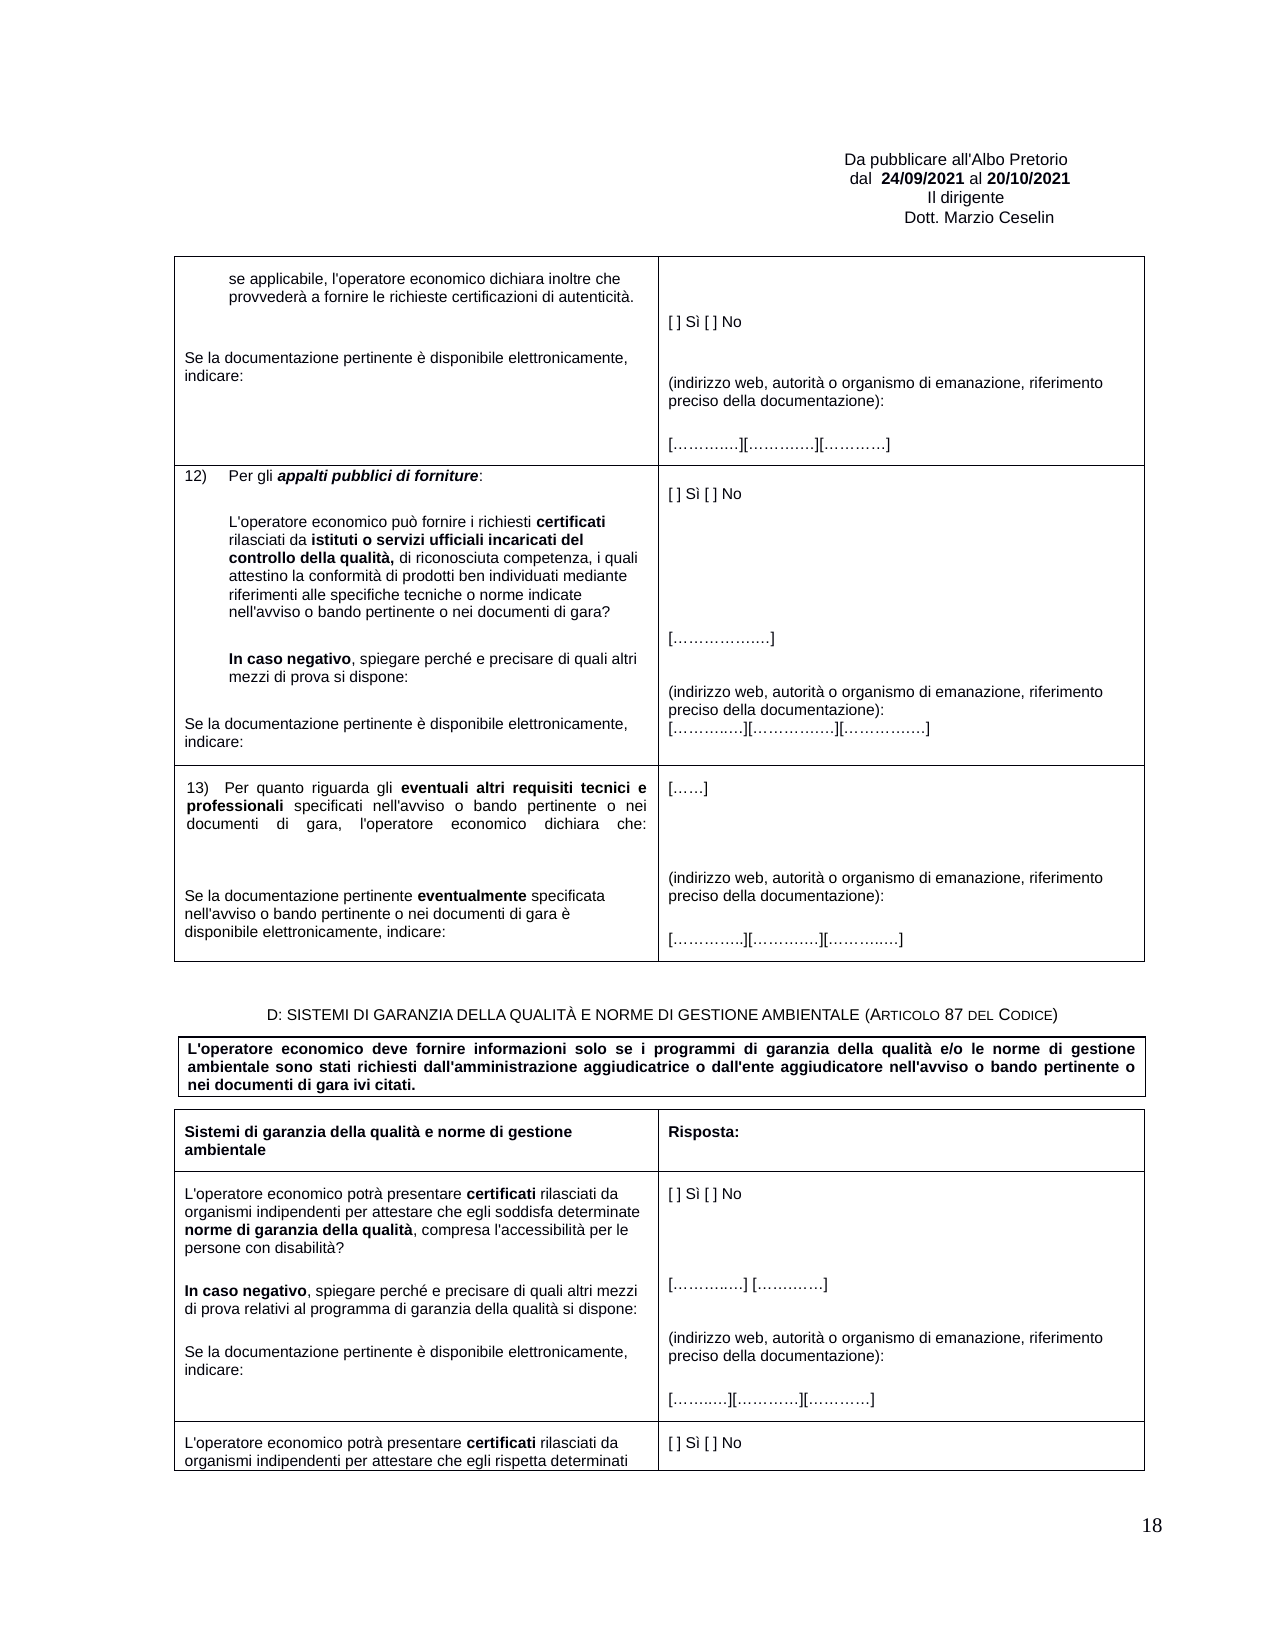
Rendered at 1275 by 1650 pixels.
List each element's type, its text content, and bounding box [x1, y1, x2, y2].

table_cell [ ] Sì [ ] No […………….…] (indirizzo web, autorità o organismo di emanazione, riferimento preciso della documentazione): [………..…][………….…][………….…] [659, 466, 1144, 765]
table_cell [ ] Sì [ ] No [659, 1422, 1144, 1470]
table_cell [ ] Sì [ ] No (indirizzo web, autorità o organismo di emanazione, riferimento preciso della documentazione): [……….…][……….…][…………] [659, 257, 1144, 465]
table_cell 12) Per gli appalti pubblici di forniture: L'operatore economico può fornire i richiesti certificati rilasciati da istituti o servizi ufficiali incaricati del controllo della qualità, di riconosciuta competenza, i quali attestino la conformità di prodotti ben individuati mediante riferimenti alle specifiche tecniche o norme indicate nell'avviso o bando pertinente o nei documenti di gara? In caso negativo, spiegare perché e precisare di quali altri mezzi di prova si dispone: Se la documentazione pertinente è disponibile elettronicamente, indicare: [175, 466, 658, 765]
table_header Risposta: [659, 1110, 1144, 1171]
text L'operatore economico deve fornire informazioni solo se i programmi di garanzia della qualità e/o le norme di gestione ambientale sono stati richiesti dall'amministrazione aggiudicatrice o dall'ente aggiudicatore nell'avviso o bando pertinente o nei documenti di gara ivi citati. [179, 1038, 1145, 1096]
table_cell 13) Per quanto riguarda gli eventuali altri requisiti tecnici e professionali specificati nell'avviso o bando pertinente o nei documenti di gara, l'operatore economico dichiara che: Se la documentazione pertinente eventualmente specificata nell'avviso o bando pertinente o nei documenti di gara è disponibile elettronicamente, indicare: [175, 766, 658, 961]
table_header Sistemi di garanzia della qualità e norme di gestione ambientale [175, 1110, 658, 1171]
table_cell L'operatore economico potrà presentare certificati rilasciati da organismi indipendenti per attestare che egli soddisfa determinate norme di garanzia della qualità, compresa l'accessibilità per le persone con disabilità? In caso negativo, spiegare perché e precisare di quali altri mezzi di prova relativi al programma di garanzia della qualità si dispone: Se la documentazione pertinente è disponibile elettronicamente, indicare: [175, 1172, 658, 1421]
table_cell L'operatore economico potrà presentare certificati rilasciati da organismi indipendenti per attestare che egli rispetta determinati [175, 1422, 658, 1470]
title D: SISTEMI di garanzia della qualità e norme di gestione ambientale (Articolo 87 del Codice) [187, 1005, 1137, 1024]
table_cell [ ] Sì [ ] No [………..…] […….……] (indirizzo web, autorità o organismo di emanazione, riferimento preciso della documentazione): [……..…][…………][…………] [659, 1172, 1144, 1421]
table_cell se applicabile, l'operatore economico dichiara inoltre che provvederà a fornire le richieste certificazioni di autenticità. Se la documentazione pertinente è disponibile elettronicamente, indicare: [175, 257, 658, 465]
table_cell [……] (indirizzo web, autorità o organismo di emanazione, riferimento preciso della documentazione): […………..][……….…][………..…] [659, 766, 1144, 961]
